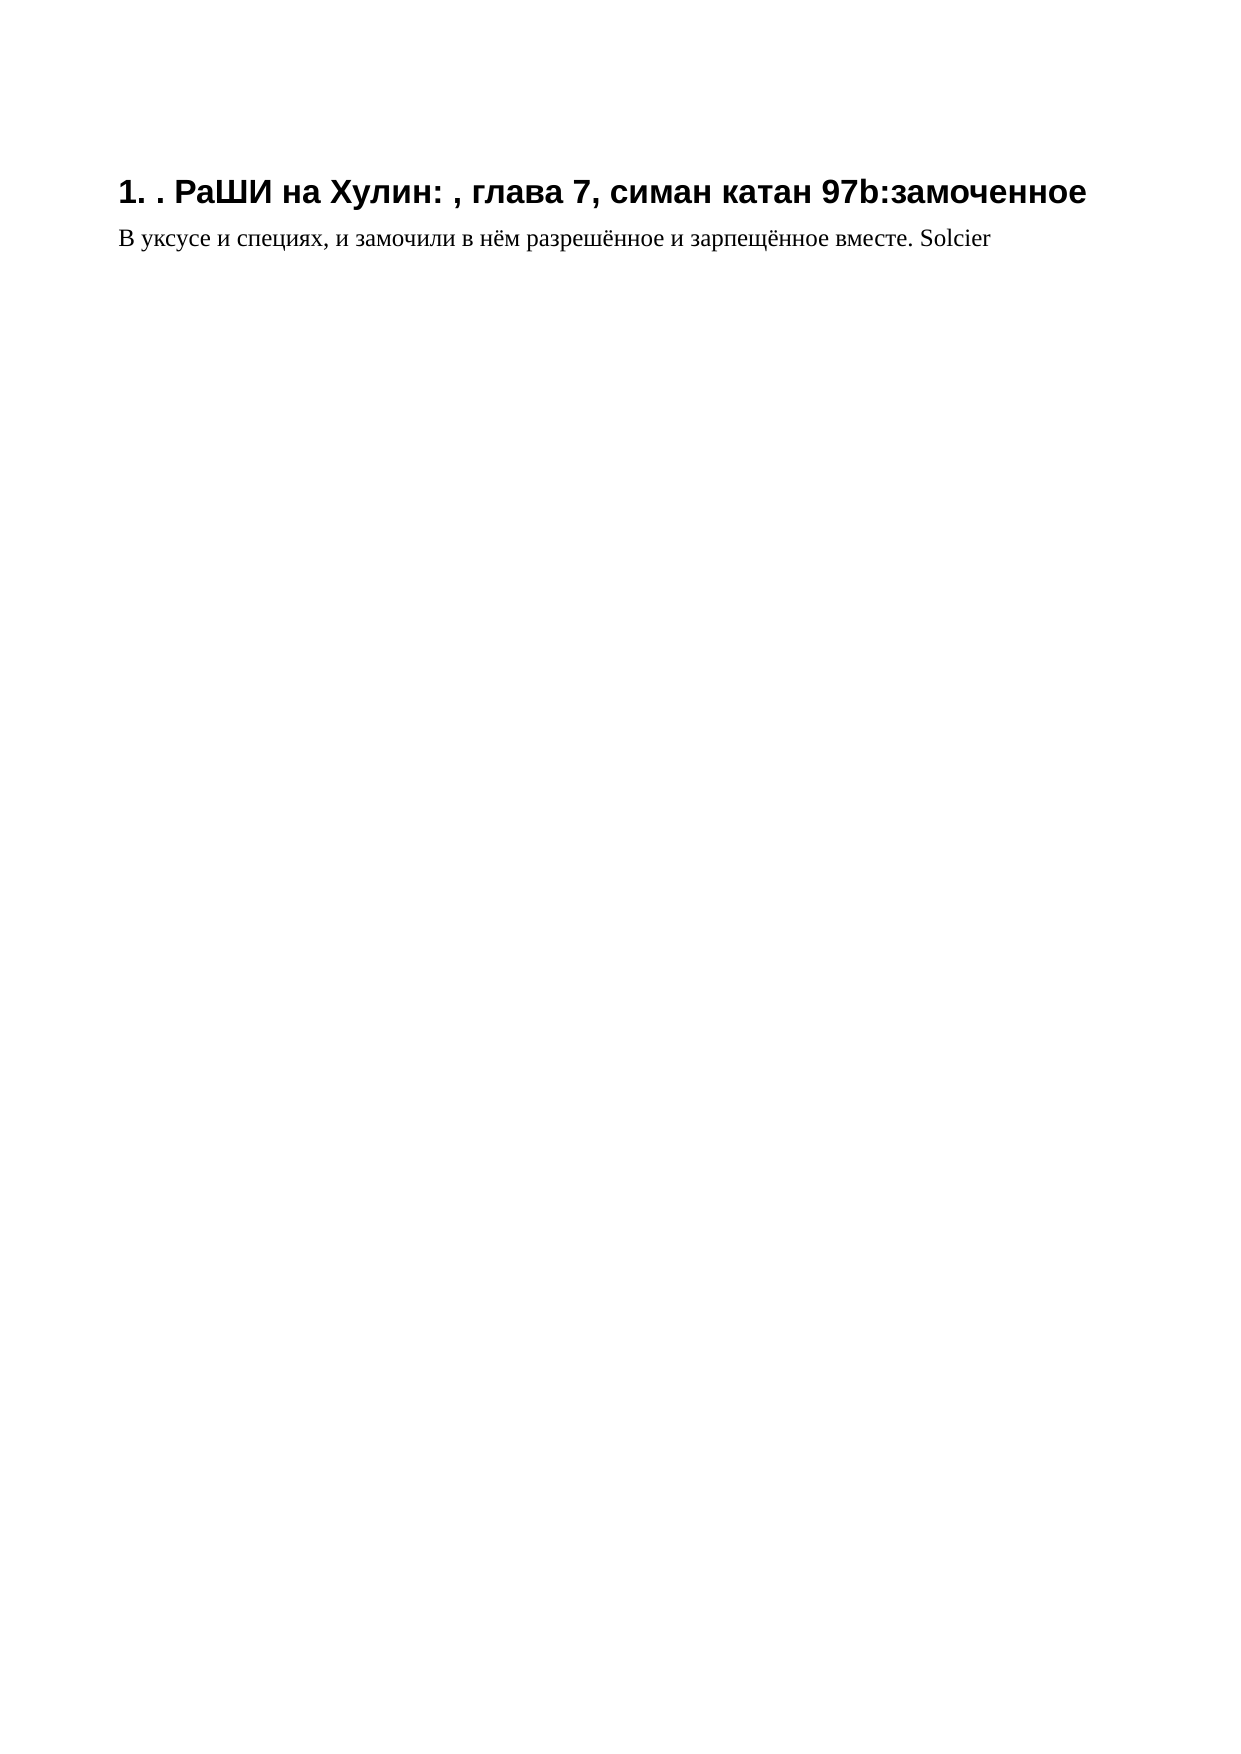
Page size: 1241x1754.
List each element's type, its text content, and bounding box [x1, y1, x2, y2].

text В уксусе и специях, и замочили в нём разрешённое и зарпещённое вместе. Solcier [118, 176, 1122, 204]
subtitle . РаШИ на Хулин: , глава 7, симан катан 97b:замоченное [118, 147, 1122, 176]
